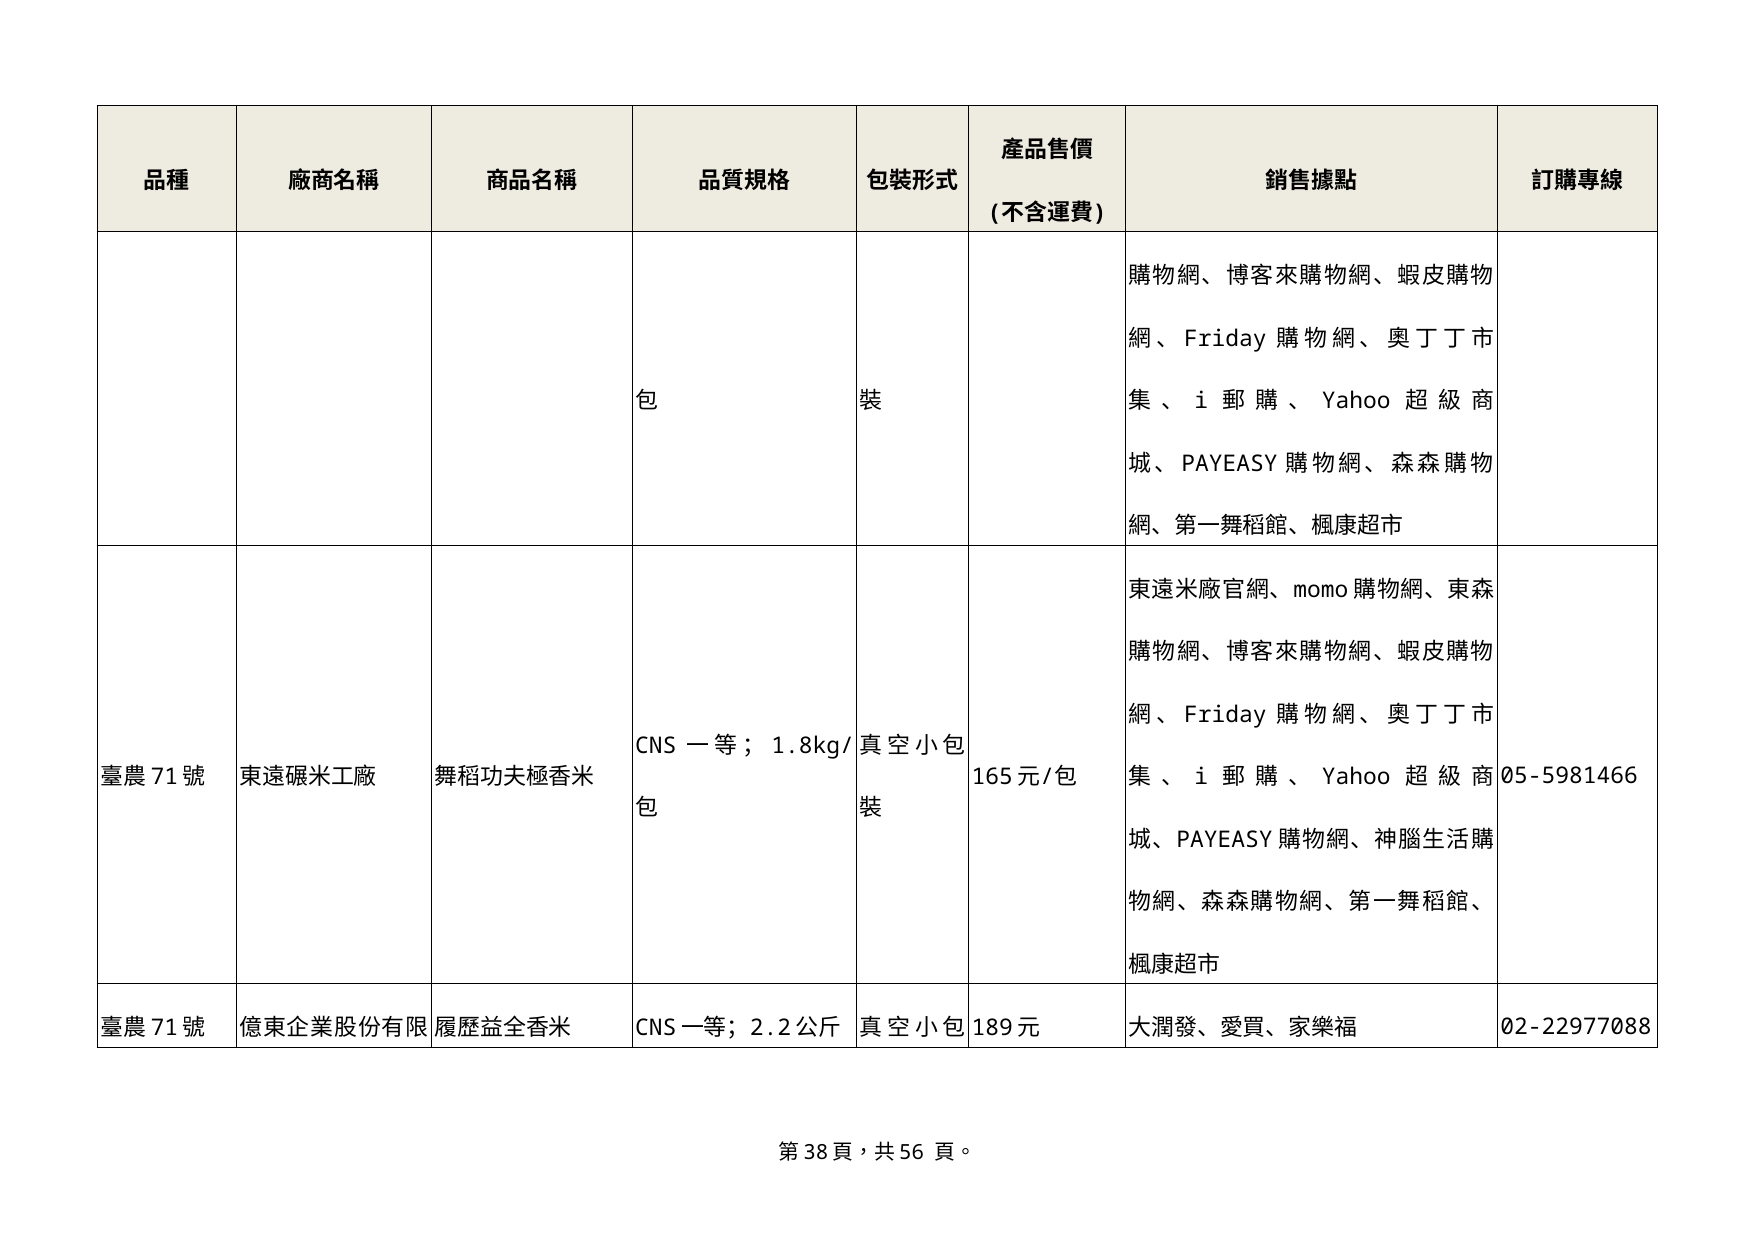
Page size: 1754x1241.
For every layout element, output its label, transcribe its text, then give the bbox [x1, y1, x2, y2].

table_cell 東遠碾米工廠 [237, 546, 431, 983]
table_header 包裝形式 [857, 106, 968, 231]
table_cell 189元 [969, 984, 1125, 1047]
table_cell 165元/包 [969, 546, 1125, 983]
table_cell 舞稻功夫極香米 [432, 546, 632, 983]
table_cell [432, 232, 632, 544]
table_cell 購物網、博客來購物網、蝦皮購物網、Friday購物網、奧丁丁市集、i郵購、Yahoo超級商城、PAYEASY購物網、森森購物網、第一舞稻館、楓康超市 [1126, 232, 1497, 544]
table_cell 包 [633, 232, 856, 544]
table_header 品質規格 [633, 106, 856, 231]
table_cell 05-5981466 [1498, 546, 1657, 983]
table_cell 臺農71號 [98, 546, 236, 983]
table_cell [1498, 232, 1657, 544]
table_cell 大潤發、愛買、家樂福 [1126, 984, 1497, 1047]
table_cell 真空小包 [857, 984, 968, 1047]
table_header 產品售價 (不含運費) [969, 106, 1125, 231]
table_cell [237, 232, 431, 544]
table_cell [98, 232, 236, 544]
table_header 商品名稱 [432, 106, 632, 231]
table_header 訂購專線 [1498, 106, 1657, 231]
table_cell 臺農71號 [98, 984, 236, 1047]
table_cell CNS一等；2.2公斤 [633, 984, 856, 1047]
table_header 品種 [98, 106, 236, 231]
table_cell CNS一等；1.8kg/包 [633, 546, 856, 983]
table_cell [969, 232, 1125, 544]
table_cell 02-22977088 [1498, 984, 1657, 1047]
table_cell 履歷益全香米 [432, 984, 632, 1047]
table_cell 億東企業股份有限 [237, 984, 431, 1047]
table_cell 真空小包裝 [857, 546, 968, 983]
table_header 廠商名稱 [237, 106, 431, 231]
table_header 銷售據點 [1126, 106, 1497, 231]
table_cell 裝 [857, 232, 968, 544]
table_cell 東遠米廠官網、momo購物網、東森購物網、博客來購物網、蝦皮購物網、Friday購物網、奧丁丁市集、i郵購、Yahoo超級商城、PAYEASY購物網、神腦生活購物網、森森購物網、第一舞稻館、楓康超市 [1126, 546, 1497, 983]
